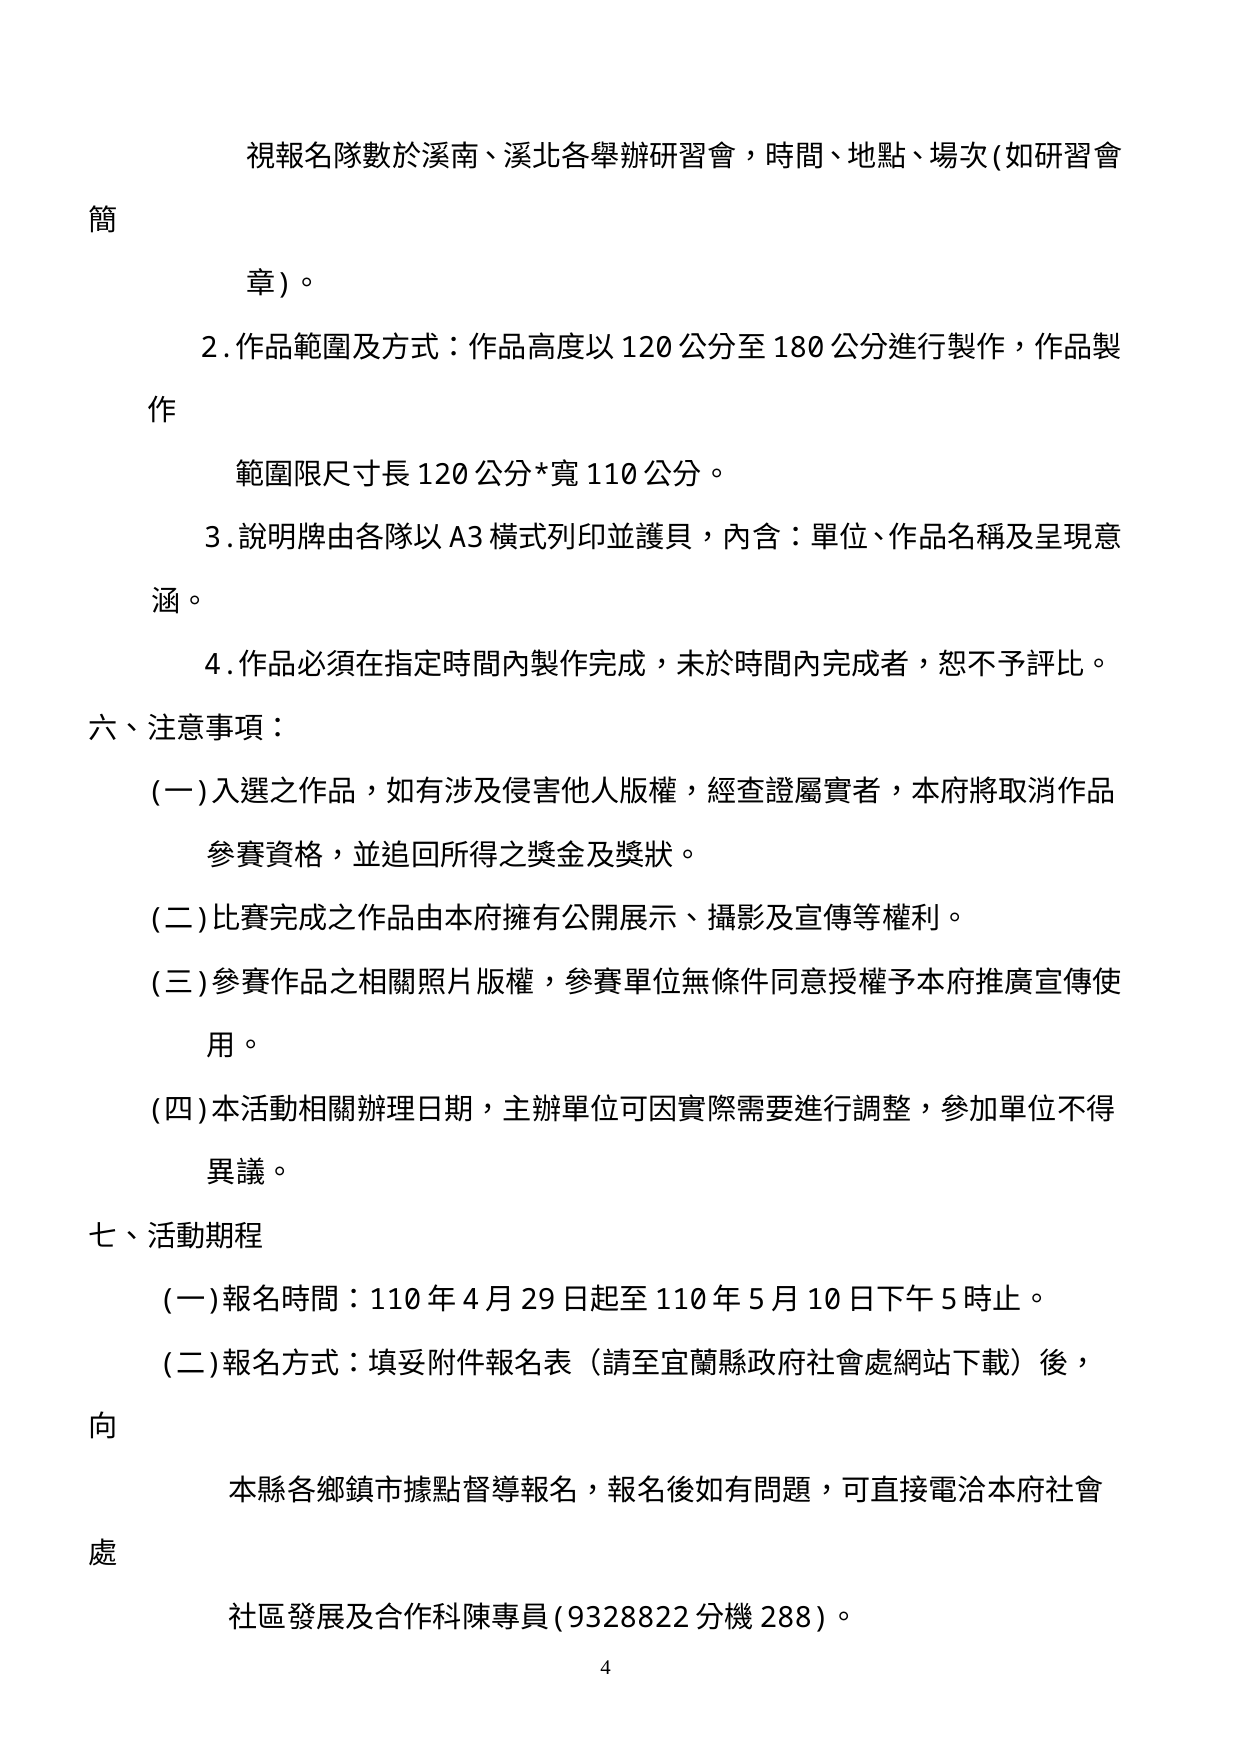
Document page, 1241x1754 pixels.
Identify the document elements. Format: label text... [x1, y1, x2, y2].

text (二)比賽完成之作品由本府擁有公開展示、攝影及宣傳等權利。 [147, 895, 1122, 937]
list 章)。 [88, 260, 1122, 302]
text 社區發展及合作科陳專員(9328822分機288)。 [88, 1593, 1122, 1636]
list 4.作品必須在指定時間內製作完成，未於時間內完成者，恕不予評比。 [151, 641, 1122, 683]
list 視報名隊數於溪南、溪北各舉辦研習會，時間、地點、場次(如研習會簡 [88, 133, 1122, 239]
text (四)本活動相關辦理日期，主辦單位可因實際需要進行調整，參加單位不得異議。 [147, 1085, 1122, 1191]
list 六、注意事項： [88, 704, 1122, 747]
text 七、活動期程 [88, 1212, 1122, 1255]
text (三)參賽作品之相關照片版權，參賽單位無條件同意授權予本府推廣宣傳使用。 [147, 958, 1122, 1064]
text (一)報名時間：110年4月29日起至110年5月10日下午5時止。 [88, 1276, 1122, 1318]
text (一)入選之作品，如有涉及侵害他人版權，經查證屬實者，本府將取消作品參賽資格，並追回所得之獎金及獎狀。 [147, 768, 1122, 874]
text (二)報名方式：填妥附件報名表（請至宜蘭縣政府社會處網站下載）後，向 [88, 1339, 1122, 1445]
list 3.說明牌由各隊以A3橫式列印並護貝，內含：單位、作品名稱及呈現意涵。 [151, 514, 1122, 620]
list 2.作品範圍及方式：作品高度以120公分至180公分進行製作，作品製作 [148, 323, 1122, 429]
list 範圍限尺寸長120公分*寬110公分。 [148, 450, 1122, 493]
text 本縣各鄉鎮市據點督導報名，報名後如有問題，可直接電洽本府社會處 [88, 1466, 1122, 1572]
